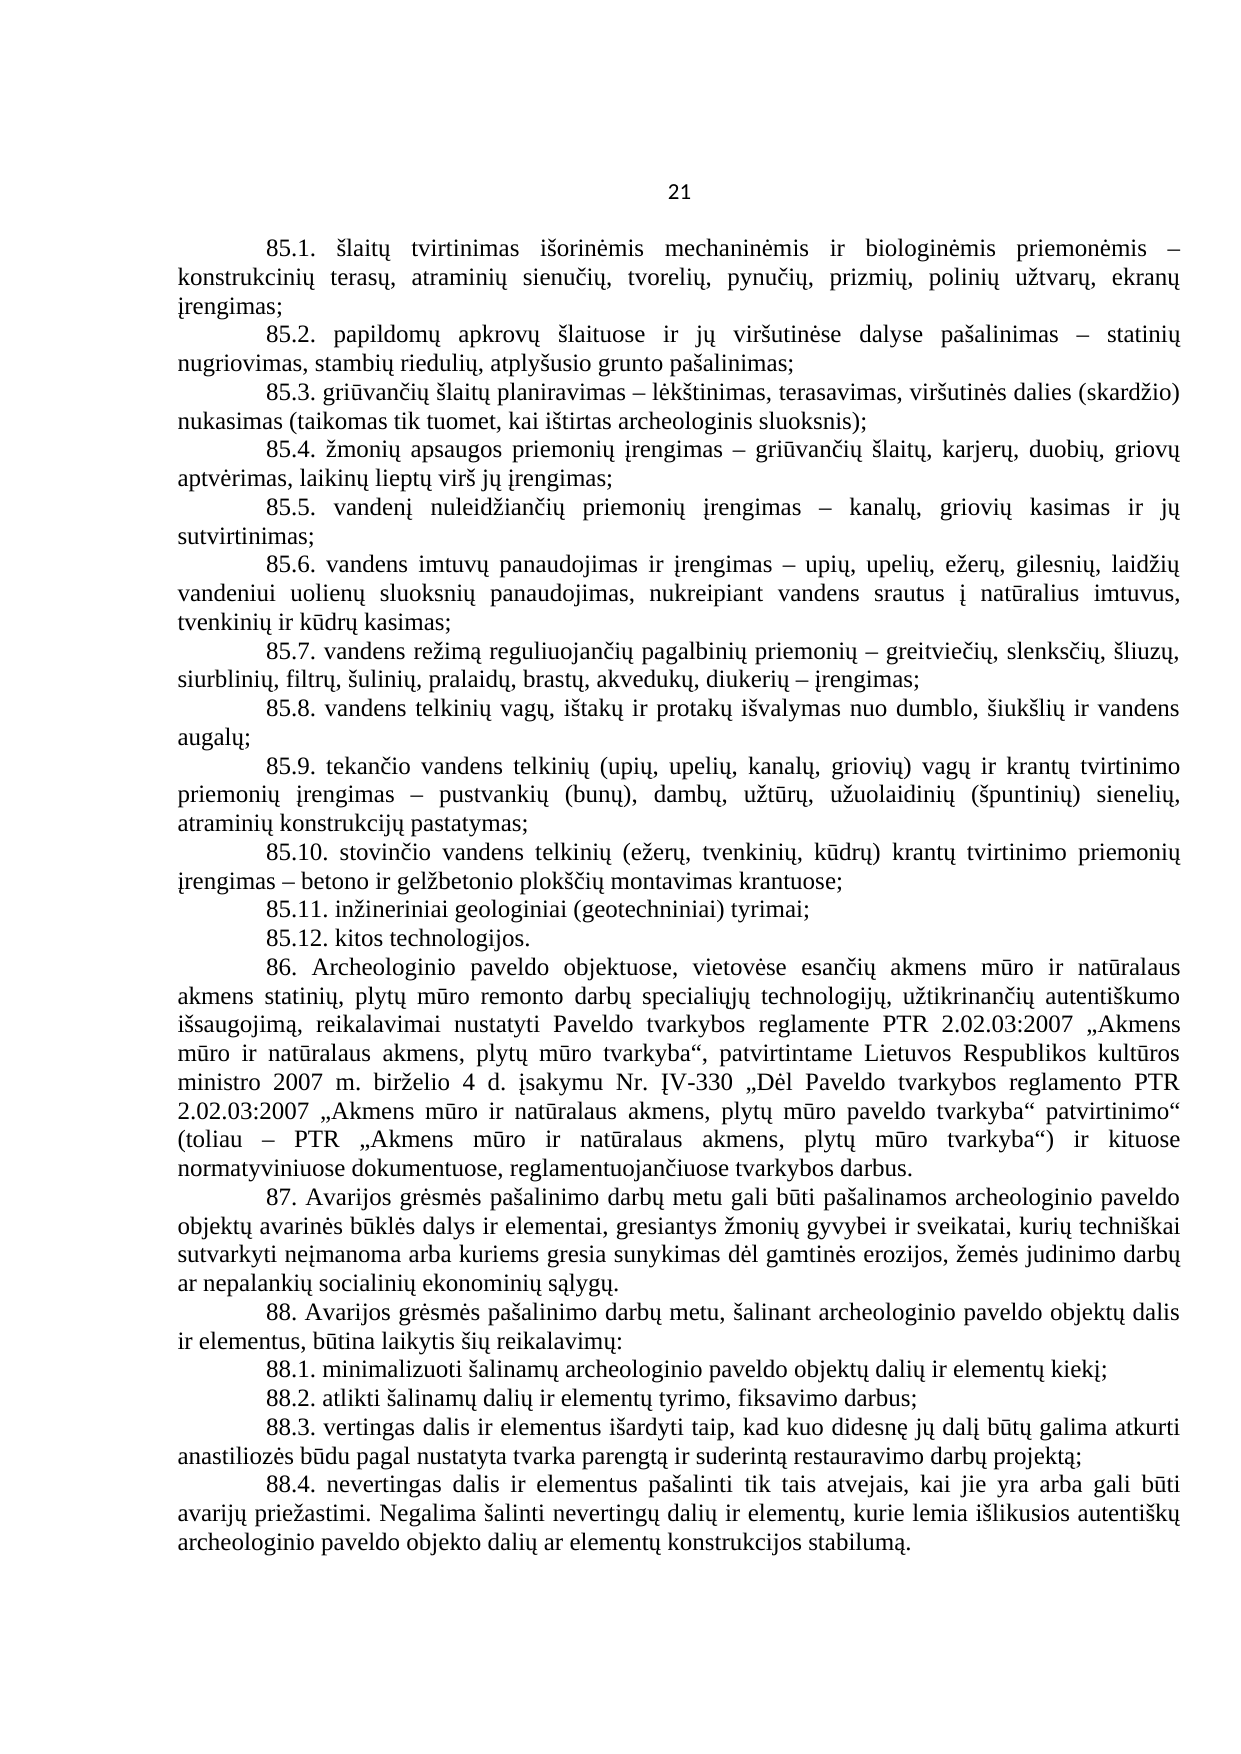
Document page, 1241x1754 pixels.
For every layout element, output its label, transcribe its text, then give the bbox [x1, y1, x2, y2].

text 85.3. griūvančių šlaitų planiravimas – lėkštinimas, terasavimas, viršutinės dalies (skardžio) nukasimas (taikomas tik tuomet, kai ištirtas archeologinis sluoksnis); [177, 377, 1181, 434]
text 88.3. vertingas dalis ir elementus išardyti taip, kad kuo didesnę jų dalį būtų galima atkurti anastiliozės būdu pagal nustatyta tvarka parengtą ir suderintą restauravimo darbų projektą; [177, 1412, 1181, 1469]
text 85.10. stovinčio vandens telkinių (ežerų, tvenkinių, kūdrų) krantų tvirtinimo priemonių įrengimas – betono ir gelžbetonio plokščių montavimas krantuose; [177, 837, 1181, 894]
text 85.7. vandens režimą reguliuojančių pagalbinių priemonių – greitviečių, slenksčių, šliuzų, siurblinių, filtrų, šulinių, pralaidų, brastų, akvedukų, diukerių – įrengimas; [177, 636, 1181, 693]
text 85.12. kitos technologijos. [177, 923, 1181, 952]
text 88. Avarijos grėsmės pašalinimo darbų metu, šalinant archeologinio paveldo objektų dalis ir elementus, būtina laikytis šių reikalavimų: [177, 1297, 1181, 1354]
text 85.6. vandens imtuvų panaudojimas ir įrengimas – upių, upelių, ežerų, gilesnių, laidžių vandeniui uolienų sluoksnių panaudojimas, nukreipiant vandens srautus į natūralius imtuvus, tvenkinių ir kūdrų kasimas; [177, 549, 1181, 636]
text 85.2. papildomų apkrovų šlaituose ir jų viršutinėse dalyse pašalinimas – statinių nugriovimas, stambių riedulių, atplyšusio grunto pašalinimas; [177, 319, 1181, 377]
text 88.4. nevertingas dalis ir elementus pašalinti tik tais atvejais, kai jie yra arba gali būti avarijų priežastimi. Negalima šalinti nevertingų dalių ir elementų, kurie lemia išlikusios autentiškų archeologinio paveldo objekto dalių ar elementų konstrukcijos stabilumą. [177, 1469, 1181, 1556]
text 85.11. inžineriniai geologiniai (geotechniniai) tyrimai; [177, 894, 1181, 923]
text 85.5. vandenį nuleidžiančių priemonių įrengimas – kanalų, griovių kasimas ir jų sutvirtinimas; [177, 492, 1181, 549]
text 88.1. minimalizuoti šalinamų archeologinio paveldo objektų dalių ir elementų kiekį; [177, 1354, 1181, 1383]
text 85.9. tekančio vandens telkinių (upių, upelių, kanalų, griovių) vagų ir krantų tvirtinimo priemonių įrengimas – pustvankių (bunų), dambų, užtūrų, užuolaidinių (špuntinių) sienelių, atraminių konstrukcijų pastatymas; [177, 751, 1181, 837]
text 87. Avarijos grėsmės pašalinimo darbų metu gali būti pašalinamos archeologinio paveldo objektų avarinės būklės dalys ir elementai, gresiantys žmonių gyvybei ir sveikatai, kurių techniškai sutvarkyti neįmanoma arba kuriems gresia sunykimas dėl gamtinės erozijos, žemės judinimo darbų ar nepalankių socialinių ekonominių sąlygų. [177, 1182, 1181, 1297]
text 86. Archeologinio paveldo objektuose, vietovėse esančių akmens mūro ir natūralaus akmens statinių, plytų mūro remonto darbų specialiųjų technologijų, užtikrinančių autentiškumo išsaugojimą, reikalavimai nustatyti Paveldo tvarkybos reglamente PTR 2.02.03:2007 „Akmens mūro ir natūralaus akmens, plytų mūro tvarkyba“, patvirtintame Lietuvos Respublikos kultūros ministro 2007 m. birželio 4 d. įsakymu Nr. ĮV-330 „Dėl Paveldo tvarkybos reglamento PTR 2.02.03:2007 „Akmens mūro ir natūralaus akmens, plytų mūro paveldo tvarkyba“ patvirtinimo“ (toliau – PTR „Akmens mūro ir natūralaus akmens, plytų mūro tvarkyba“) ir kituose normatyviniuose dokumentuose, reglamentuojančiuose tvarkybos darbus. [177, 952, 1181, 1182]
text 85.4. žmonių apsaugos priemonių įrengimas – griūvančių šlaitų, karjerų, duobių, griovų aptvėrimas, laikinų lieptų virš jų įrengimas; [177, 434, 1181, 492]
text 85.1. šlaitų tvirtinimas išorinėmis mechaninėmis ir biologinėmis priemonėmis – konstrukcinių terasų, atraminių sienučių, tvorelių, pynučių, prizmių, polinių užtvarų, ekranų įrengimas; [177, 233, 1181, 319]
text 85.8. vandens telkinių vagų, ištakų ir protakų išvalymas nuo dumblo, šiukšlių ir vandens augalų; [177, 693, 1181, 751]
text 88.2. atlikti šalinamų dalių ir elementų tyrimo, fiksavimo darbus; [177, 1383, 1181, 1412]
